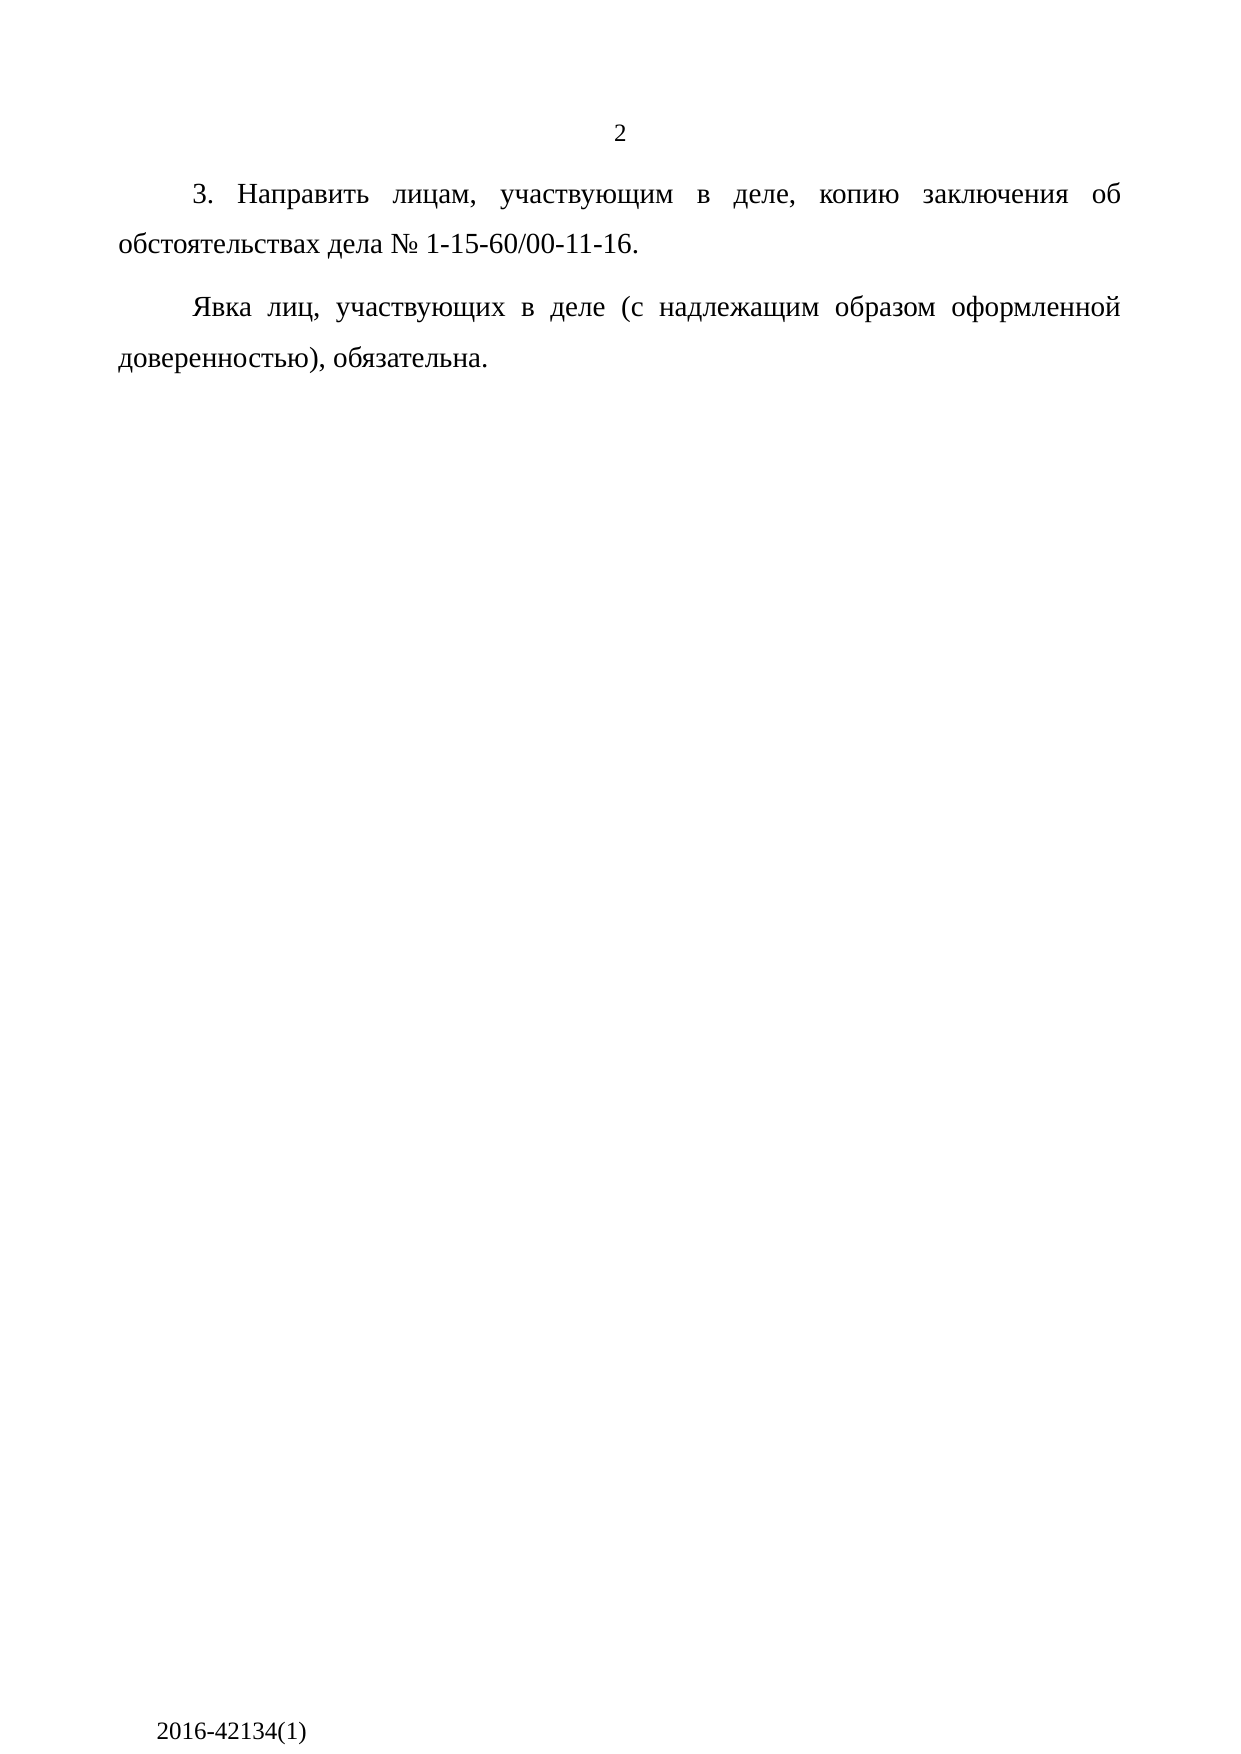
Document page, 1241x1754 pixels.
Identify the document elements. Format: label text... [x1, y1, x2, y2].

list Явка лиц, участвующих в деле (с надлежащим образом оформленной доверенностью), обязательна. [118, 289, 1122, 373]
text 3. Направить лицам, участвующим в деле, копию заключения об обстоятельствах дела № 1-15-60/00-11-16. [118, 176, 1122, 260]
